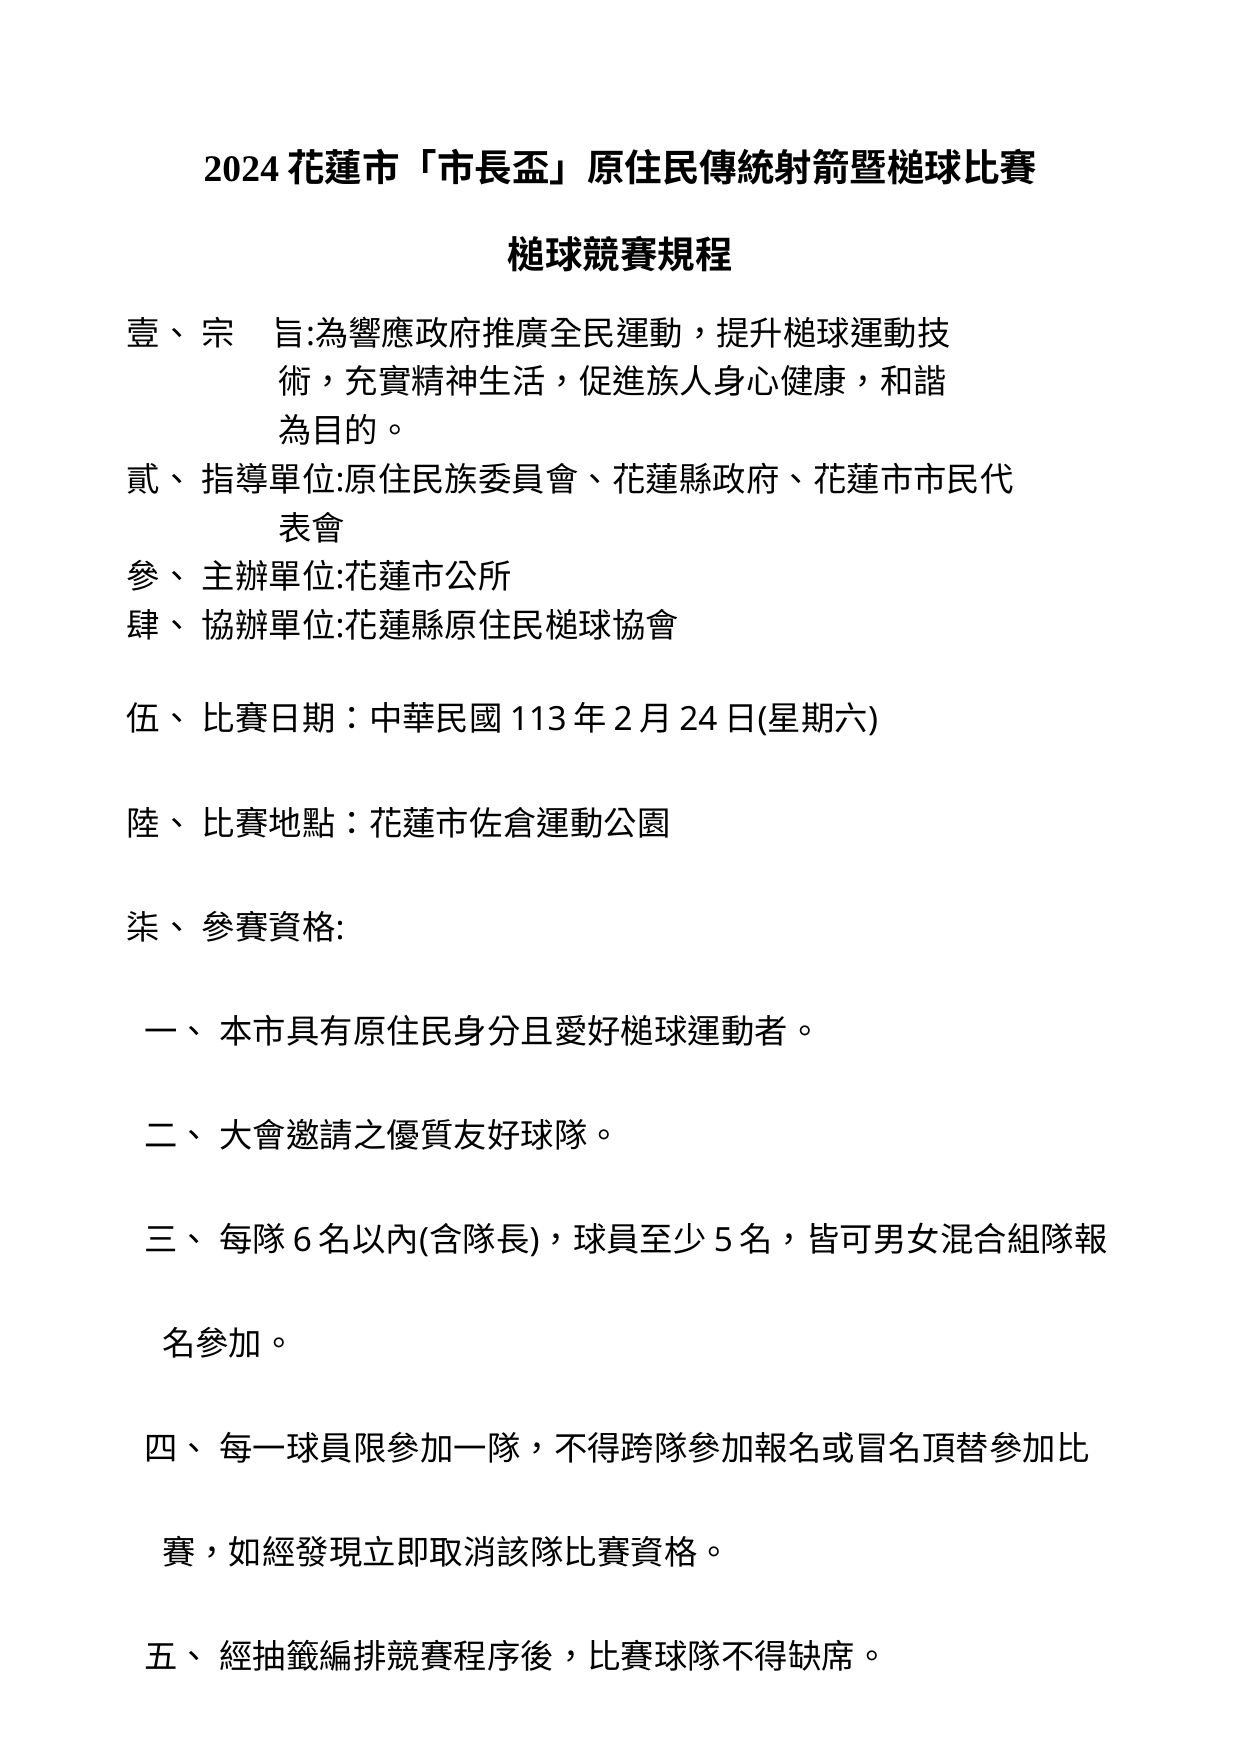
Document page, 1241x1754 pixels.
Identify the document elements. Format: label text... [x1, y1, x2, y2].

list 主辦單位:花蓮市公所 [126, 549, 1114, 598]
list 比賽地點：花蓮市佐倉運動公園 [126, 752, 1114, 856]
list 本市具有原住民身分且愛好槌球運動者。 [144, 960, 1114, 1064]
list 每一球員限參加一隊，不得跨隊參加報名或冒名頂替參加比賽，如經發現立即取消該隊比賽資格。 [144, 1377, 1114, 1585]
list 協辦單位:花蓮縣原住民槌球協會 [126, 598, 1114, 647]
list 宗 旨:為響應政府推廣全民運動，提升槌球運動技 [126, 306, 1114, 355]
list 每隊6名以內(含隊長)，球員至少5名，皆可男女混合組隊報名參加。 [144, 1168, 1114, 1377]
text 術，充實精神生活，促進族人身心健康，和諧 [201, 355, 1114, 403]
text 為目的。 [201, 403, 1114, 452]
list 大會邀請之優質友好球隊。 [144, 1064, 1114, 1168]
list 指導單位:原住民族委員會、花蓮縣政府、花蓮市市民代 [126, 452, 1114, 501]
list 參賽資格: [126, 856, 1114, 960]
text 表會 [201, 501, 1114, 549]
text 2024花蓮市「市長盃」原住民傳統射箭暨槌球比賽 [126, 131, 1114, 193]
list 比賽日期：中華民國113年2月24日(星期六) [126, 647, 1114, 752]
list 經抽籤編排競賽程序後，比賽球隊不得缺席。 [144, 1585, 1114, 1689]
text 槌球競賽規程 [126, 218, 1114, 281]
